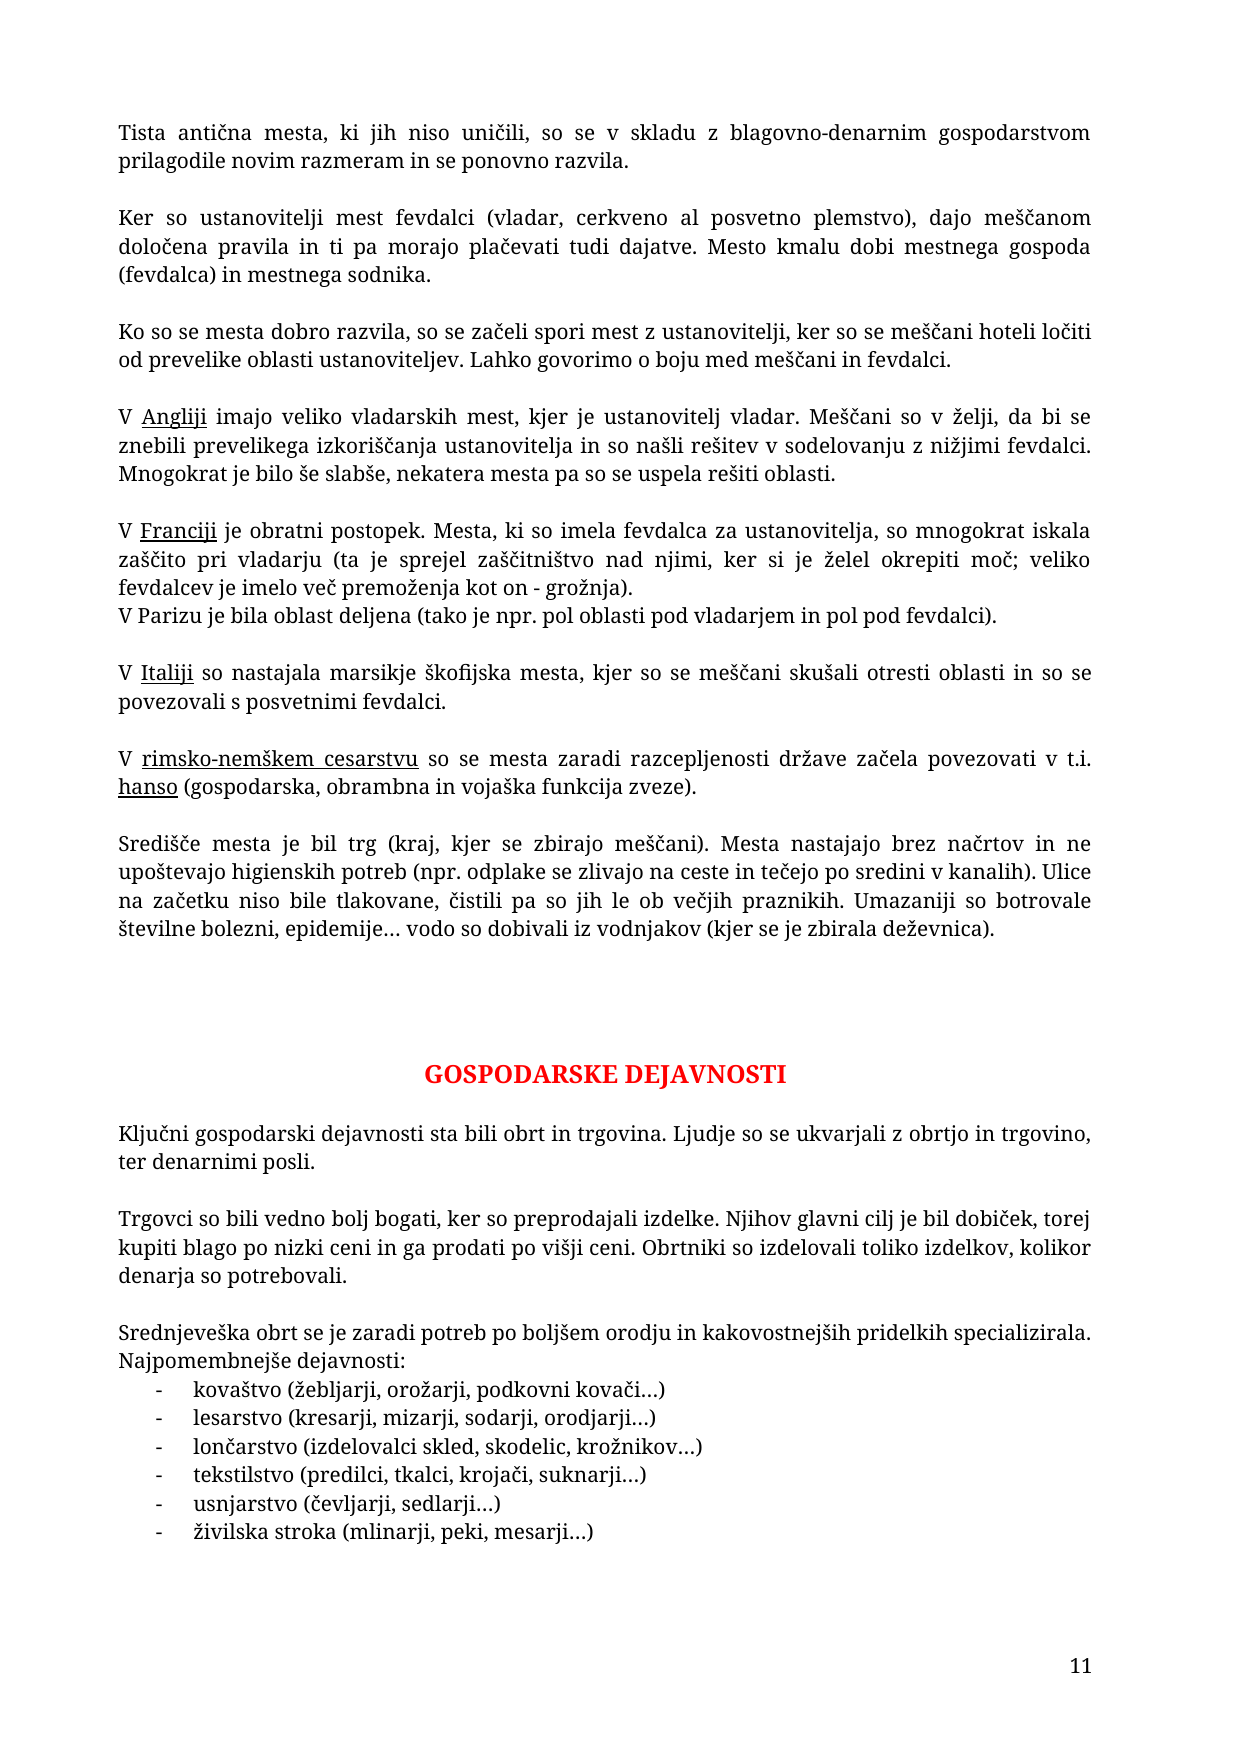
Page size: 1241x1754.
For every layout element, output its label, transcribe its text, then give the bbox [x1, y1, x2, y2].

text Ker so ustanovitelji mest fevdalci (vladar, cerkveno al posvetno plemstvo), dajo meščanom določena pravila in ti pa morajo plačevati tudi dajatve. Mesto kmalu dobi mestnega gospoda (fevdalca) in mestnega sodnika. [118, 203, 1092, 289]
list lesarstvo (kresarji, mizarji, sodarji, orodjarji…) [156, 1403, 1092, 1432]
text Ko so se mesta dobro razvila, so se začeli spori mest z ustanovitelji, ker so se meščani hoteli ločiti od prevelike oblasti ustanoviteljev. Lahko govorimo o boju med meščani in fevdalci. [118, 317, 1092, 374]
text GOSPODARSKE DEJAVNOSTI [118, 1057, 1092, 1091]
text V Angliji imajo veliko vladarskih mest, kjer je ustanovitelj vladar. Meščani so v želji, da bi se znebili prevelikega izkoriščanja ustanovitelja in so našli rešitev v sodelovanju z nižjimi fevdalci. Mnogokrat je bilo še slabše, nekatera mesta pa so se uspela rešiti oblasti. [118, 402, 1092, 488]
list kovaštvo (žebljarji, orožarji, podkovni kovači…) [156, 1375, 1092, 1403]
text V Parizu je bila oblast deljena (tako je npr. pol oblasti pod vladarjem in pol pod fevdalci). [118, 602, 1092, 630]
text Najpomembnejše dejavnosti: [118, 1347, 1092, 1375]
list živilska stroka (mlinarji, peki, mesarji…) [156, 1517, 1092, 1546]
list tekstilstvo (predilci, tkalci, krojači, suknarji…) [156, 1460, 1092, 1489]
text Ključni gospodarski dejavnosti sta bili obrt in trgovina. Ljudje so se ukvarjali z obrtjo in trgovino, ter denarnimi posli. [118, 1119, 1092, 1176]
list usnjarstvo (čevljarji, sedlarji…) [156, 1489, 1092, 1517]
text V Franciji je obratni postopek. Mesta, ki so imela fevdalca za ustanovitelja, so mnogokrat iskala zaščito pri vladarju (ta je sprejel zaščitništvo nad njimi, ker si je želel okrepiti moč; veliko fevdalcev je imelo več premoženja kot on - grožnja). [118, 516, 1092, 602]
text V Italiji so nastajala marsikje škofijska mesta, kjer so se meščani skušali otresti oblasti in so se povezovali s posvetnimi fevdalci. [118, 658, 1092, 715]
text Srednjeveška obrt se je zaradi potreb po boljšem orodju in kakovostnejših pridelkih specializirala. [118, 1318, 1092, 1347]
list lončarstvo (izdelovalci skled, skodelic, krožnikov…) [156, 1432, 1092, 1460]
text Trgovci so bili vedno bolj bogati, ker so preprodajali izdelke. Njihov glavni cilj je bil dobiček, torej kupiti blago po nizki ceni in ga prodati po višji ceni. Obrtniki so izdelovali toliko izdelkov, kolikor denarja so potrebovali. [118, 1204, 1092, 1290]
text Tista antična mesta, ki jih niso uničili, so se v skladu z blagovno-denarnim gospodarstvom prilagodile novim razmeram in se ponovno razvila. [118, 118, 1092, 175]
text V rimsko-nemškem cesarstvu so se mesta zaradi razcepljenosti države začela povezovati v t.i. hanso (gospodarska, obrambna in vojaška funkcija zveze). [118, 744, 1092, 801]
text Središče mesta je bil trg (kraj, kjer se zbirajo meščani). Mesta nastajajo brez načrtov in ne upoštevajo higienskih potreb (npr. odplake se zlivajo na ceste in tečejo po sredini v kanalih). Ulice na začetku niso bile tlakovane, čistili pa so jih le ob večjih praznikih. Umazaniji so botrovale številne bolezni, epidemije… vodo so dobivali iz vodnjakov (kjer se je zbirala deževnica). [118, 829, 1092, 943]
